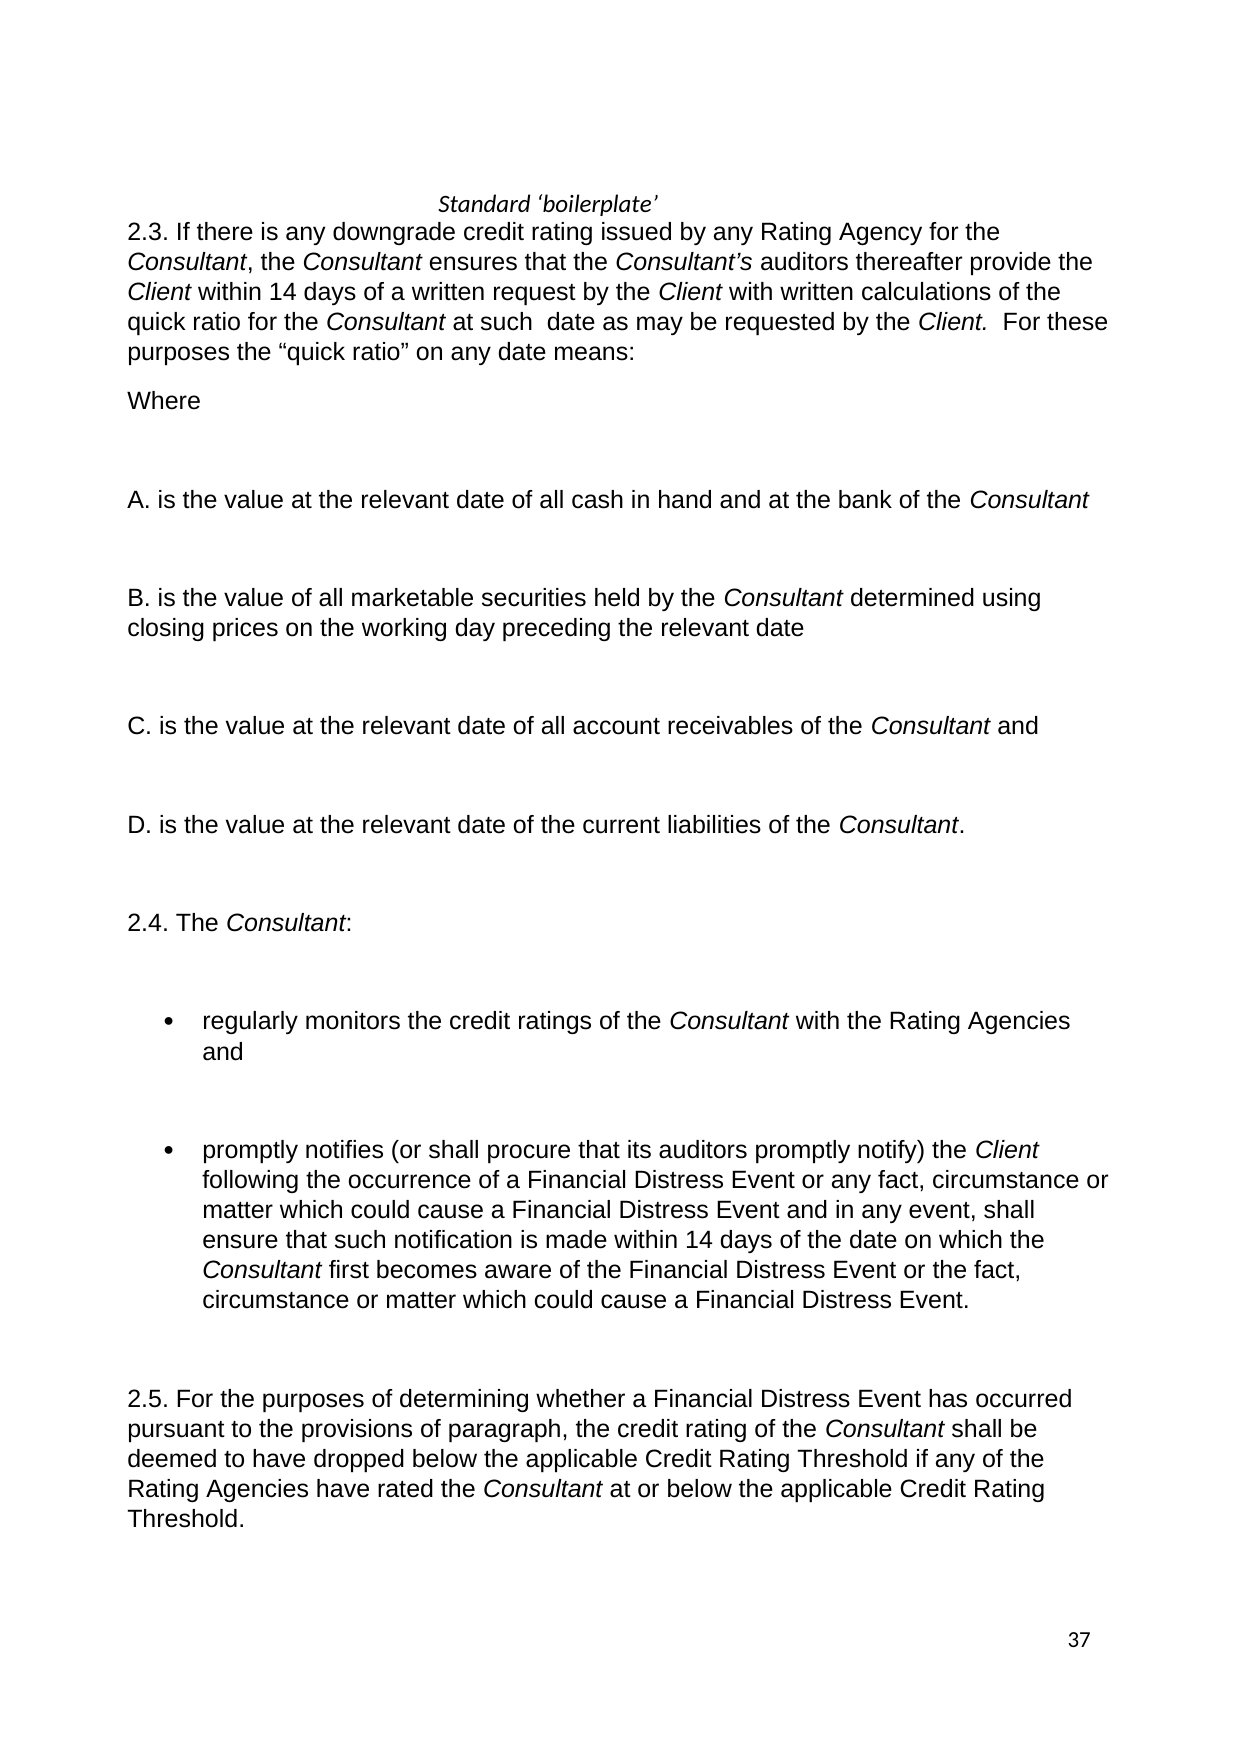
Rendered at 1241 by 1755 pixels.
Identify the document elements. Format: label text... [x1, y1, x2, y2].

text 2.5. For the purposes of determining whether a Financial Distress Event has occurred pursuant to the provisions of paragraph, the credit rating of the Consultant shall be deemed to have dropped below the applicable Credit Rating Threshold if any of the Rating Agencies have rated the Consultant at or below the applicable Credit Rating Threshold. [127, 1384, 1113, 1533]
text 2.3. If there is any downgrade credit rating issued by any Rating Agency for the Consultant, the Consultant ensures that the Consultant’s auditors thereafter provide the Client within 14 days of a written request by the Client with written calculations of the quick ratio for the Consultant at such date as may be requested by the Client. For these purposes the “quick ratio” on any date means: [127, 217, 1113, 366]
text Where [127, 386, 1113, 415]
text A. is the value at the relevant date of all cash in hand and at the bank of the Consultant [127, 484, 1113, 513]
text 2.4. The Consultant: [127, 908, 1113, 937]
list promptly notifies (or shall procure that its auditors promptly notify) the Client following the occurrence of a Financial Distress Event or any fact, circumstance or matter which could cause a Financial Distress Event and in any event, shall ensure that such notification is made within 14 days of the date on which the Consultant first becomes aware of the Financial Distress Event or the fact, circumstance or matter which could cause a Financial Distress Event. [164, 1135, 1113, 1314]
list regularly monitors the credit ratings of the Consultant with the Rating Agencies and [164, 1006, 1113, 1065]
text B. is the value of all marketable securities held by the Consultant determined using closing prices on the working day preceding the relevant date [127, 583, 1113, 642]
text D. is the value at the relevant date of the current liabilities of the Consultant. [127, 810, 1113, 838]
text C. is the value at the relevant date of all account receivables of the Consultant and [127, 711, 1113, 740]
